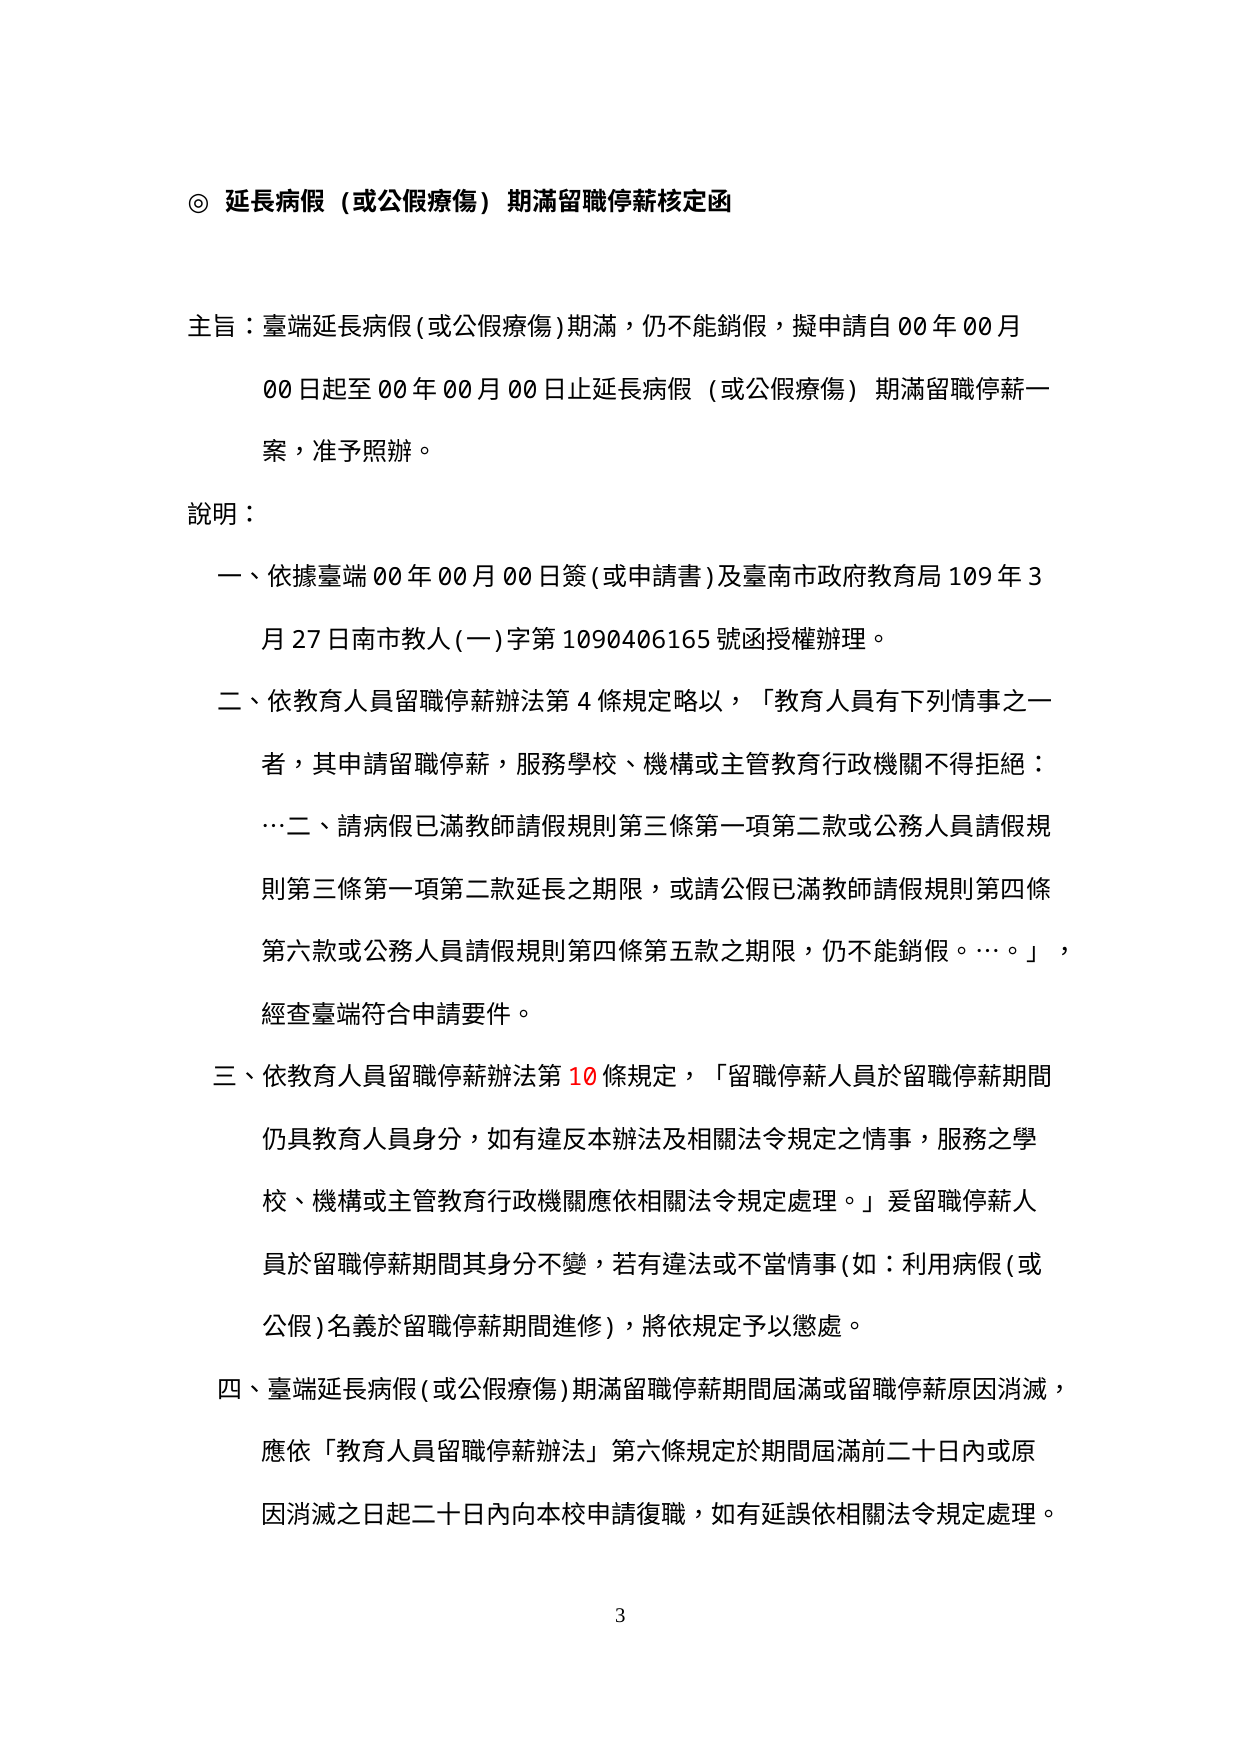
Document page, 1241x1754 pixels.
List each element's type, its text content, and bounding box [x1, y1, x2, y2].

text 二、依教育人員留職停薪辦法第4條規定略以，「教育人員有下列情事之一者，其申請留職停薪，服務學校、機構或主管教育行政機關不得拒絕：…二、請病假已滿教師請假規則第三條第一項第二款或公務人員請假規則第三條第一項第二款延長之期限，或請公假已滿教師請假規則第四條第六款或公務人員請假規則第四條第五款之期限，仍不能銷假。…。」，經查臺端符合申請要件。 [217, 658, 1053, 1033]
text 主旨：臺端延長病假(或公假療傷)期滿，仍不能銷假，擬申請自00年00月00日起至00年00月00日止延長病假 (或公假療傷) 期滿留職停薪一案，准予照辦。 [187, 283, 1053, 471]
text 說明： [187, 471, 1053, 533]
text 一、依據臺端00年00月00日簽(或申請書)及臺南市政府教育局109年3月27日南市教人(一)字第1090406165號函授權辦理。 [187, 533, 1053, 658]
list 延長病假 (或公假療傷) 期滿留職停薪核定函 [187, 158, 1053, 221]
text 四、臺端延長病假(或公假療傷)期滿留職停薪期間屆滿或留職停薪原因消滅，應依「教育人員留職停薪辦法」第六條規定於期間屆滿前二十日內或原因消滅之日起二十日內向本校申請復職，如有延誤依相關法令規定處理。 [217, 1346, 1053, 1533]
text 三、依教育人員留職停薪辦法第10條規定，「留職停薪人員於留職停薪期間仍具教育人員身分，如有違反本辦法及相關法令規定之情事，服務之學校、機構或主管教育行政機關應依相關法令規定處理。」爰留職停薪人員於留職停薪期間其身分不變，若有違法或不當情事(如：利用病假(或公假)名義於留職停薪期間進修)，將依規定予以懲處。 [212, 1033, 1053, 1346]
